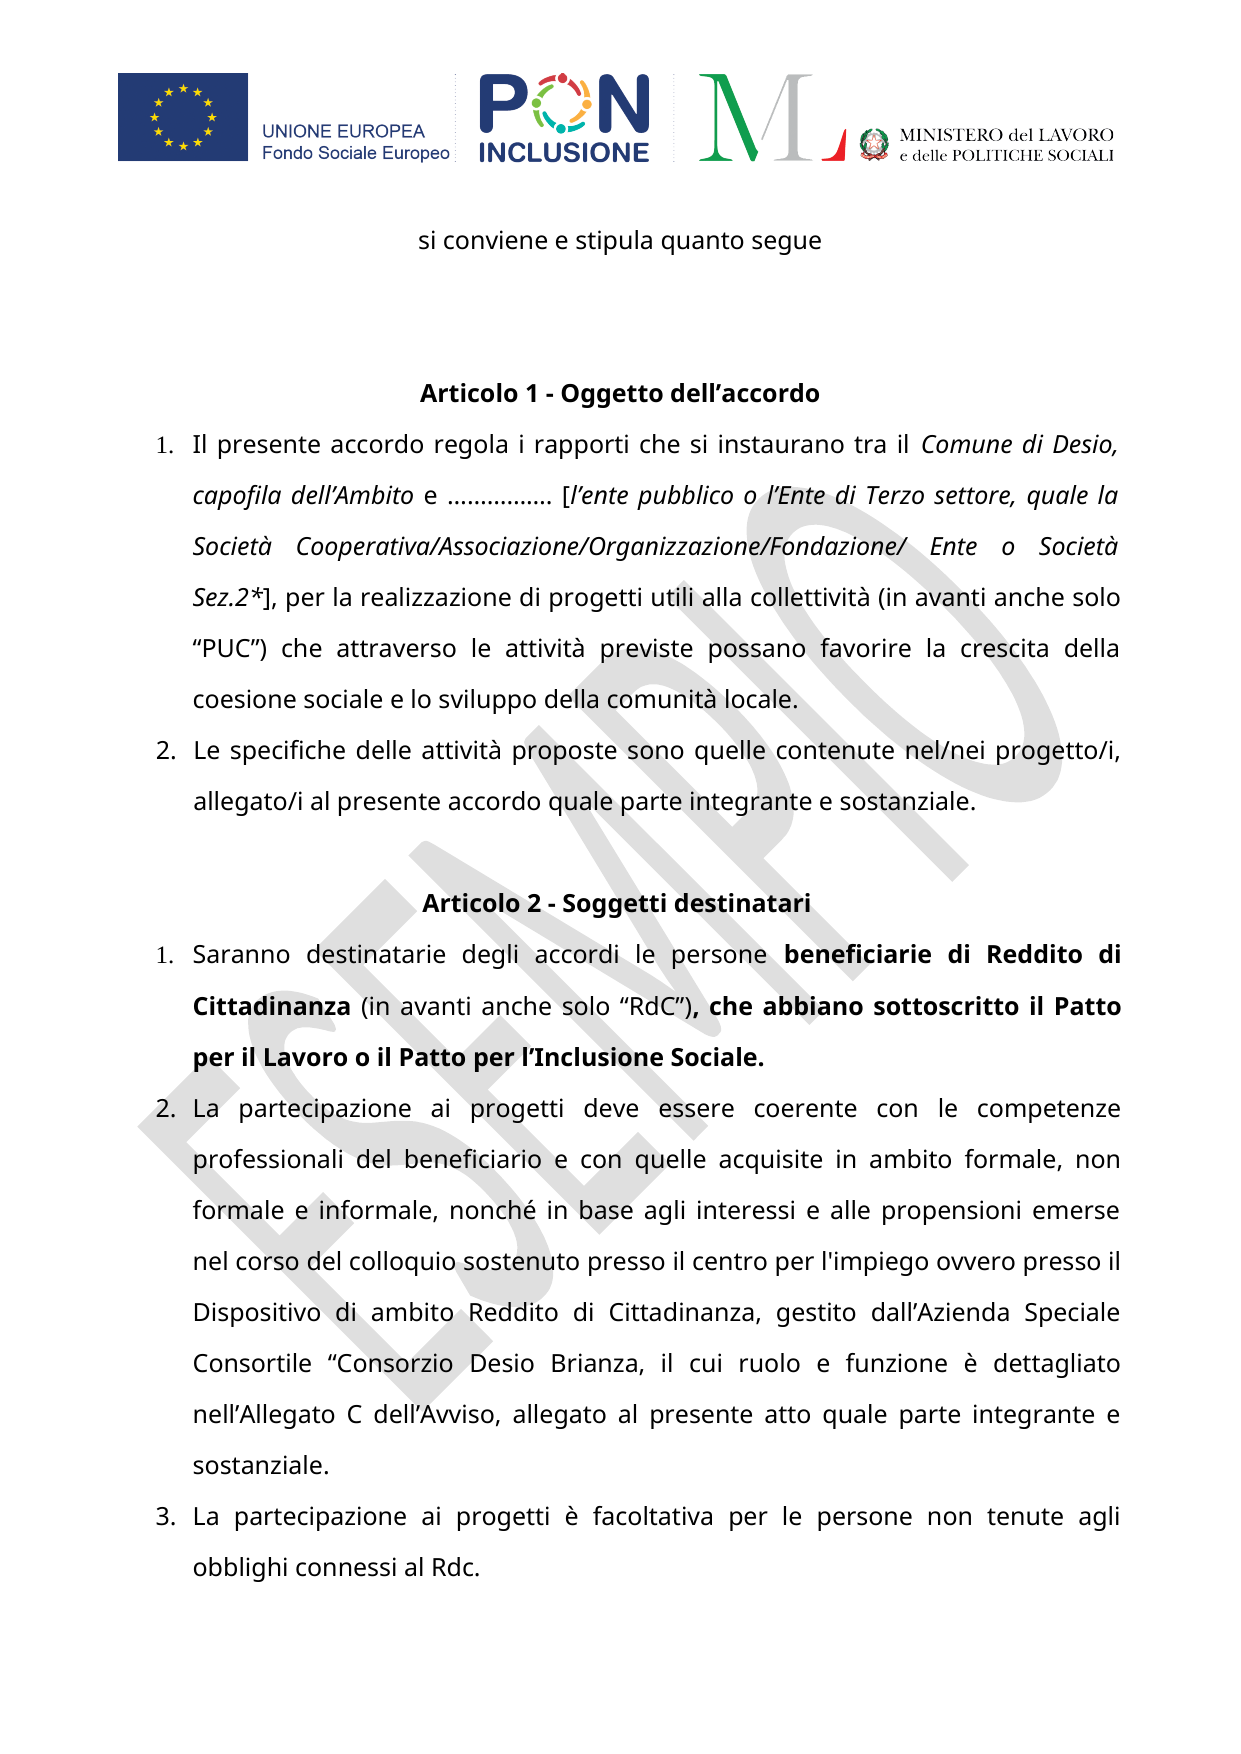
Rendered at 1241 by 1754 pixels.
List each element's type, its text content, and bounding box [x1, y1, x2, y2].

text Articolo 2 - Soggetti destinatari [505, 886, 629, 920]
text Articolo 2 - Soggetti destinatari [702, 886, 790, 920]
list Le specifiche delle attività proposte sono quelle contenute nel/nei progetto/i, allegato/i al presente accordo quale parte integrante e sostanziale. [838, 733, 1122, 818]
list La partecipazione ai progetti è facoltativa per le persone non tenute agli obblighi connessi al Rdc. [155, 1498, 1122, 1584]
list Saranno destinatarie degli accordi le persone beneficiarie di Reddito di Cittadinanza (in avanti anche solo “RdC”), che abbiano sottoscritto il Patto per il Lavoro o il Patto per l’Inclusione Sociale. [590, 937, 673, 989]
text Articolo 2 - Soggetti destinatari [394, 886, 471, 920]
list La partecipazione ai progetti deve essere coerente con le competenze professionali del beneficiario e con quelle acquisite in ambito formale, non formale e informale, nonché in base agli interessi e alle propensioni emerse nel corso del colloquio sostenuto presso il centro per l'impiego ovvero presso il Dispositivo di ambito Reddito di Cittadinanza, gestito dall’Azienda Speciale Consortile “Consorzio Desio Brianza, il cui ruolo e funzione è dettagliato nell’Allegato C dell’Avviso, allegato al presente atto quale parte integrante e sostanziale. [155, 1090, 1122, 1482]
text Articolo 2 - Soggetti destinatari [637, 886, 703, 920]
text Articolo 2 - Soggetti destinatari [118, 886, 376, 920]
list Le specifiche delle attività proposte sono quelle contenute nel/nei progetto/i, allegato/i al presente accordo quale parte integrante e sostanziale. [760, 733, 887, 818]
text si conviene e stipula quanto segue [118, 222, 1122, 257]
list Saranno destinatarie degli accordi le persone beneficiarie di Reddito di Cittadinanza (in avanti anche solo “RdC”), che abbiano sottoscritto il Patto per il Lavoro o il Patto per l’Inclusione Sociale. [521, 937, 1122, 1073]
list Saranno destinatarie degli accordi le persone beneficiarie di Reddito di Cittadinanza (in avanti anche solo “RdC”), che abbiano sottoscritto il Patto per il Lavoro o il Patto per l’Inclusione Sociale. [155, 937, 436, 1073]
list Le specifiche delle attività proposte sono quelle contenute nel/nei progetto/i, allegato/i al presente accordo quale parte integrante e sostanziale. [640, 733, 757, 818]
text Articolo 1 - Oggetto dell’accordo [118, 376, 1122, 410]
list Le specifiche delle attività proposte sono quelle contenute nel/nei progetto/i, allegato/i al presente accordo quale parte integrante e sostanziale. [156, 733, 567, 818]
list Il presente accordo regola i rapporti che si instaurano tra il Comune di Desio, capofila dell’Ambito e ……………. [l’ente pubblico o l’Ente di Terzo settore, quale la Società Cooperativa/Associazione/Organizzazione/Fondazione/ Ente o Società Sez.2*], per la realizzazione di progetti utili alla collettività (in avanti anche solo “PUC”) che attraverso le attività previste possano favorire la crescita della coesione sociale e lo sviluppo della comunità locale. [155, 427, 1122, 716]
list Le specifiche delle attività proposte sono quelle contenute nel/nei progetto/i, allegato/i al presente accordo quale parte integrante e sostanziale. [548, 733, 688, 818]
list Le specifiche delle attività proposte sono quelle contenute nel/nei progetto/i, allegato/i al presente accordo quale parte integrante e sostanziale. [924, 733, 1024, 764]
list Saranno destinatarie degli accordi le persone beneficiarie di Reddito di Cittadinanza (in avanti anche solo “RdC”), che abbiano sottoscritto il Patto per il Lavoro o il Patto per l’Inclusione Sociale. [365, 937, 624, 1073]
text Articolo 2 - Soggetti destinatari [793, 886, 1122, 920]
